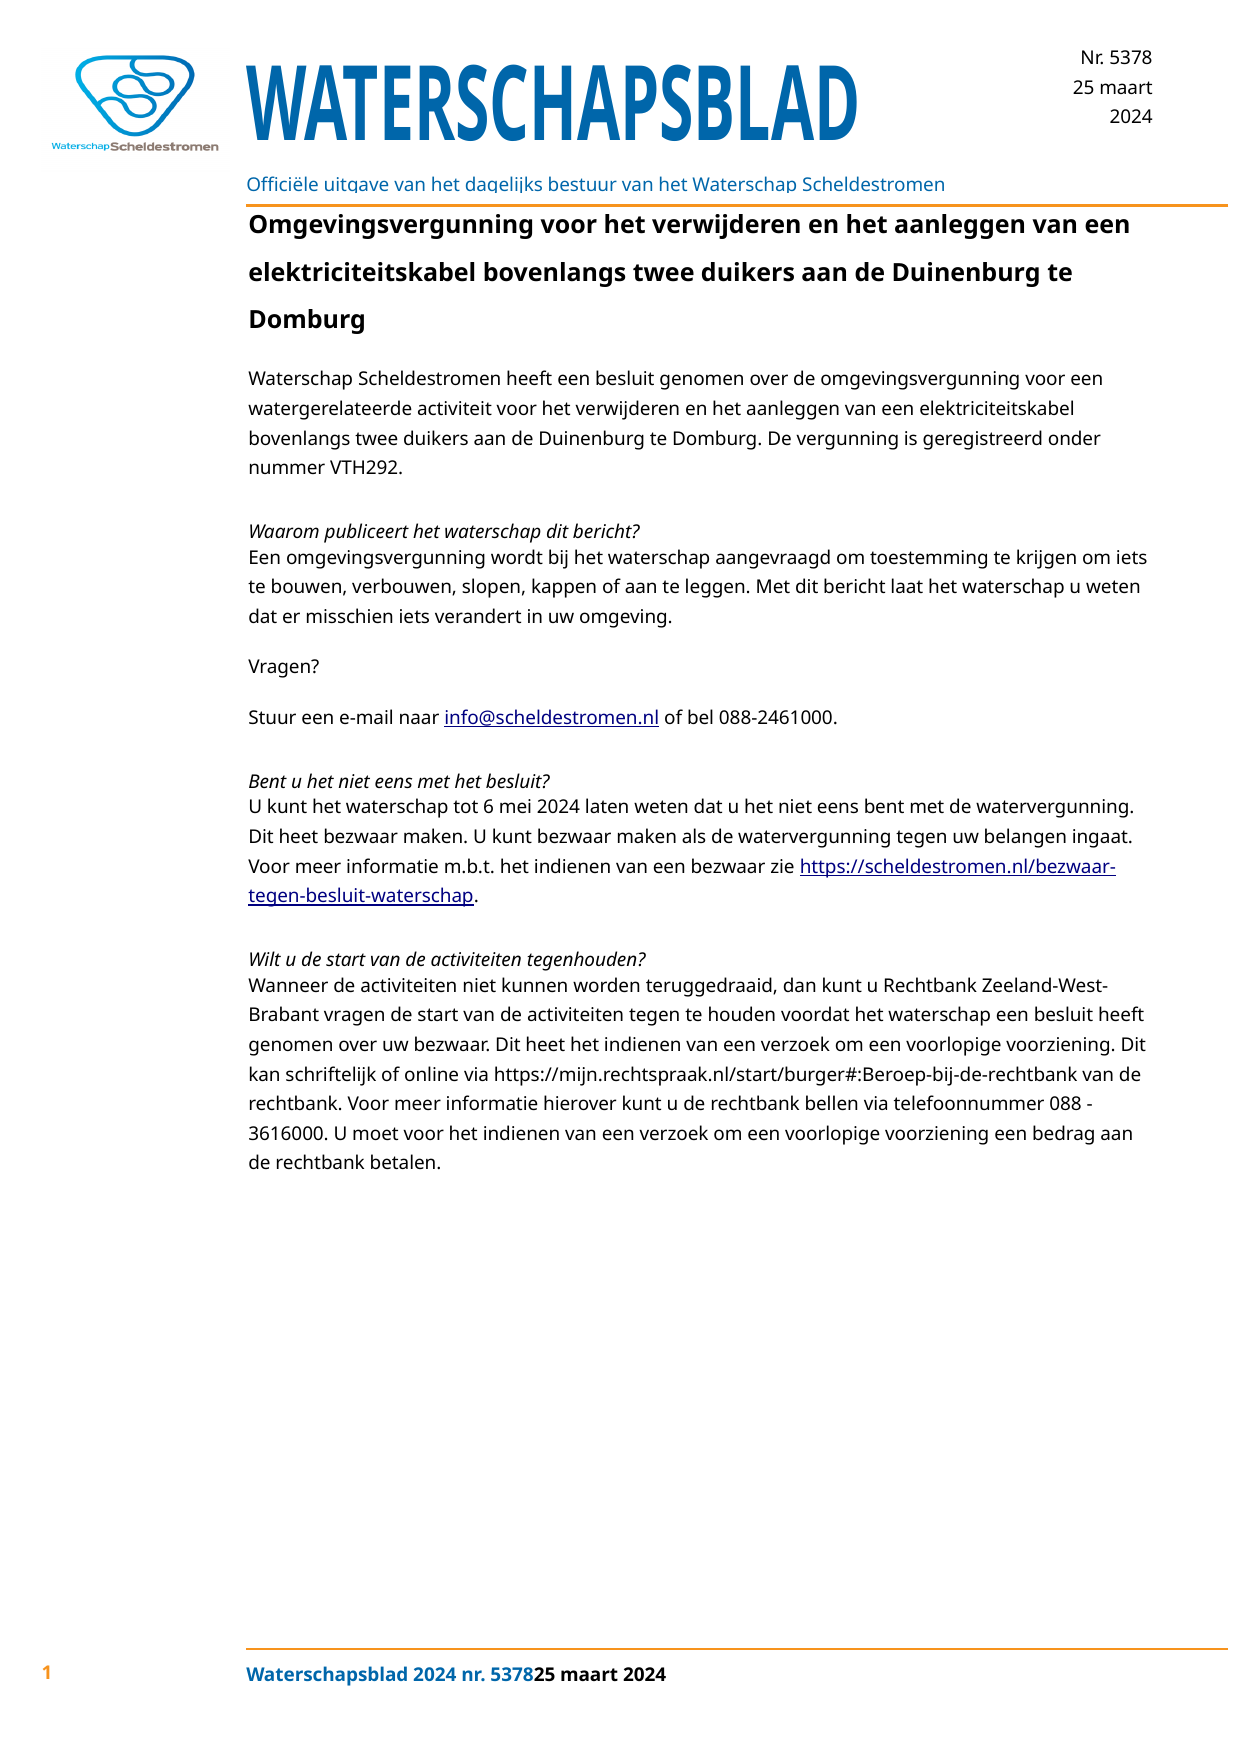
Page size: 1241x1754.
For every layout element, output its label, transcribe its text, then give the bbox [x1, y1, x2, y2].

text U kunt het waterschap tot 6 mei 2024 laten weten dat u het niet eens bent met de watervergunning. Dit heet bezwaar maken. U kunt bezwaar maken als de watervergunning tegen uw belangen ingaat. Voor meer informatie m.b.t. het indienen van een bezwaar zie https://scheldestromen.nl/bezwaar-tegen-besluit-waterschap. [248, 794, 1152, 908]
text Waarom publiceert het waterschap dit bericht? [248, 518, 1152, 544]
text Bent u het niet eens met het besluit? [248, 768, 1152, 794]
text Waterschap Scheldestromen heeft een besluit genomen over de omgevingsvergunning voor een watergerelateerde activiteit voor het verwijderen en het aanleggen van een elektriciteitskabel bovenlangs twee duikers aan de Duinenburg te Domburg. De vergunning is geregistreerd onder nummer VTH292. [248, 366, 1152, 480]
text Stuur een e-mail naar info@scheldestromen.nl of bel 088-2461000. [248, 704, 1152, 730]
text Wilt u de start van de activiteiten tegenhouden? [248, 946, 1152, 972]
text Vragen? [248, 653, 1152, 679]
picture [41, 47, 231, 172]
text Een omgevingsvergunning wordt bij het waterschap aangevraagd om toestemming te krijgen om iets te bouwen, verbouwen, slopen, kappen of aan te leggen. Met dit bericht laat het waterschap u weten dat er misschien iets verandert in uw omgeving. [248, 544, 1152, 629]
text Omgevingsvergunning voor het verwijderen en het aanleggen van een elektriciteitskabel bovenlangs twee duikers aan de Duinenburg te Domburg [248, 207, 1152, 336]
text Wanneer de activiteiten niet kunnen worden teruggedraaid, dan kunt u Rechtbank Zeeland-West-Brabant vragen de start van de activiteiten tegen te houden voordat het waterschap een besluit heeft genomen over uw bezwaar. Dit heet het indienen van een verzoek om een voorlopige voorziening. Dit kan schriftelijk of online via https://mijn.rechtspraak.nl/start/burger#:Beroep-bij-de-rechtbank van de rechtbank. Voor meer informatie hierover kunt u de rechtbank bellen via telefoonnummer 088 - 3616000. U moet voor het indienen van een verzoek om een voorlopige voorziening een bedrag aan de rechtbank betalen. [248, 972, 1152, 1175]
